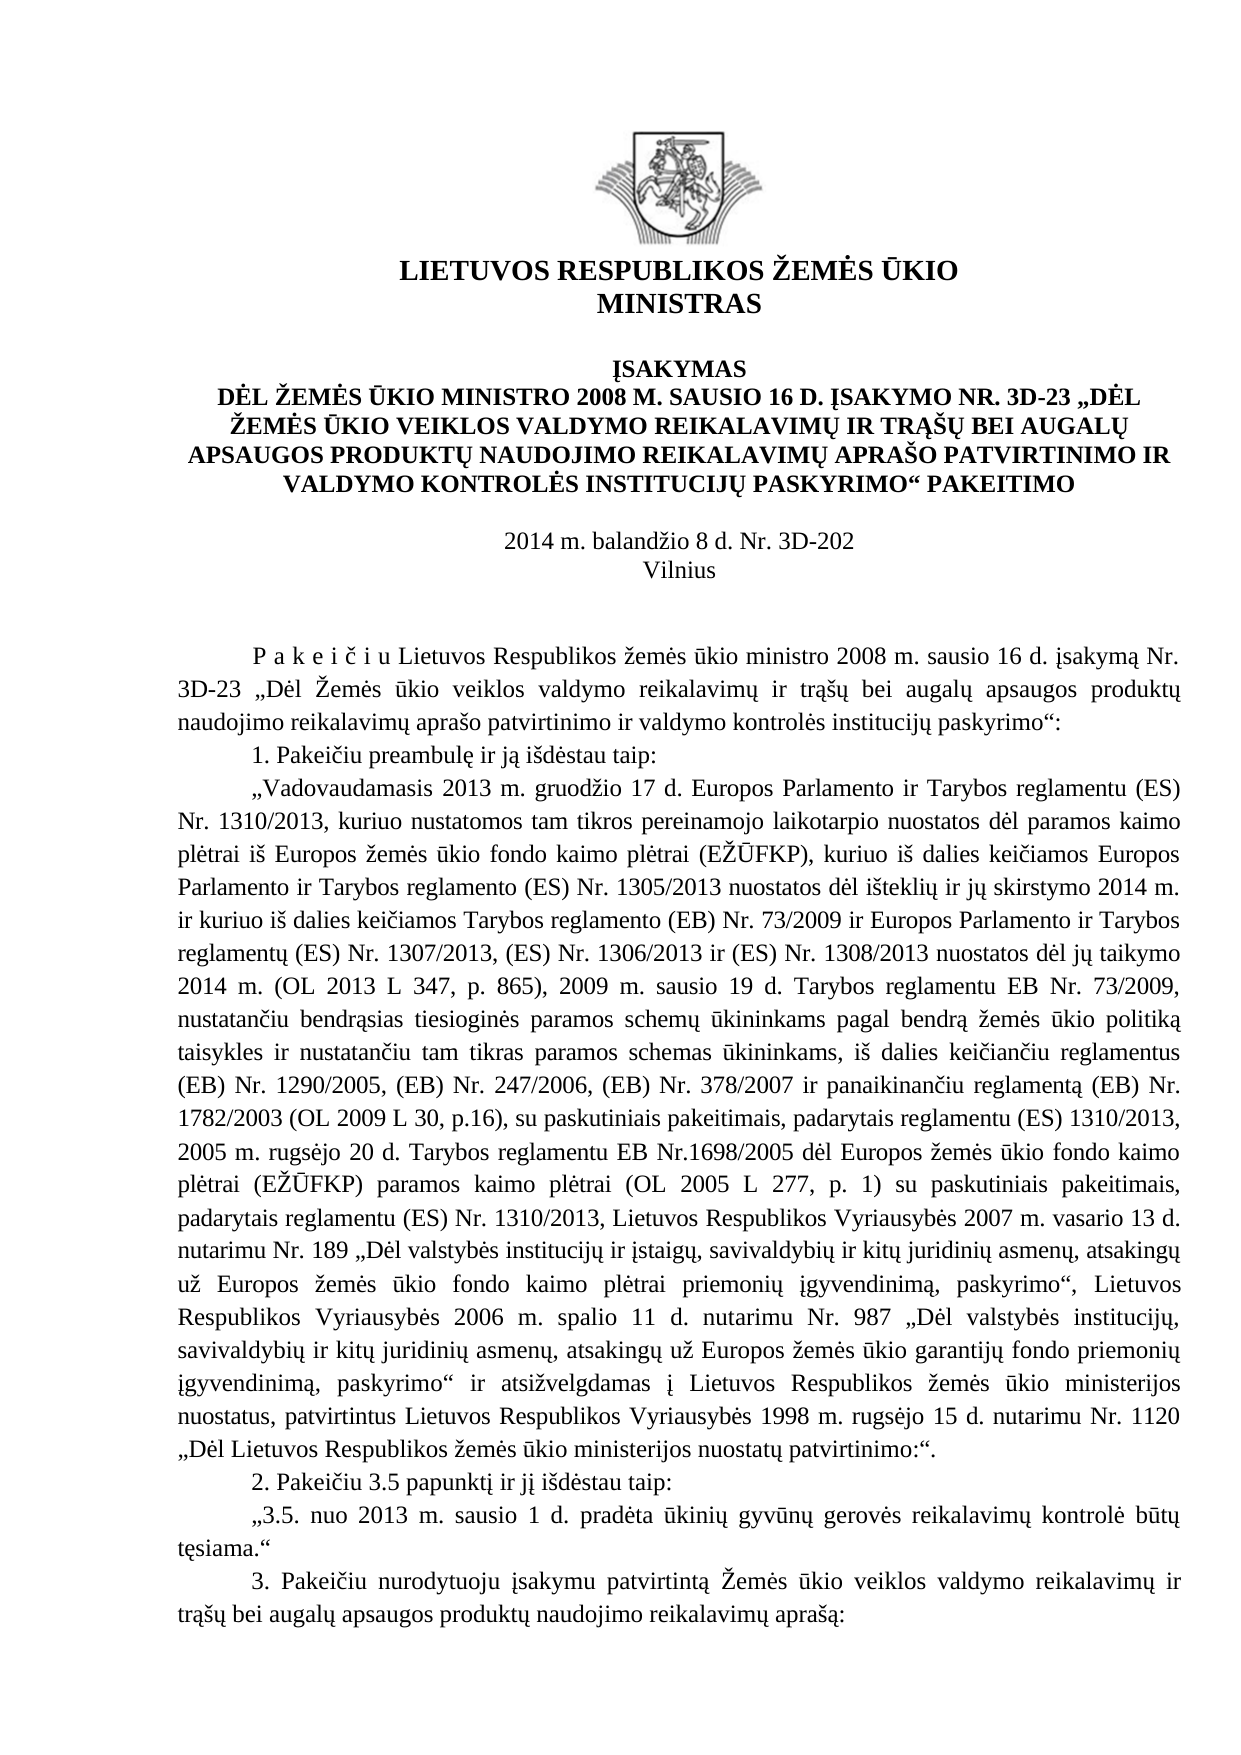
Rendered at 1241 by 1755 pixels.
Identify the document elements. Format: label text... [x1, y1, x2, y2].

text „Vadovaudamasis 2013 m. gruodžio 17 d. Europos Parlamento ir Tarybos reglamentu (ES) Nr. 1310/2013, kuriuo nustatomos tam tikros pereinamojo laikotarpio nuostatos dėl paramos kaimo plėtrai iš Europos žemės ūkio fondo kaimo plėtrai (EŽŪFKP), kuriuo iš dalies keičiamos Europos Parlamento ir Tarybos reglamento (ES) Nr. 1305/2013 nuostatos dėl išteklių ir jų skirstymo 2014 m. ir kuriuo iš dalies keičiamos Tarybos reglamento (EB) Nr. 73/2009 ir Europos Parlamento ir Tarybos reglamentų (ES) Nr. 1307/2013, (ES) Nr. 1306/2013 ir (ES) Nr. 1308/2013 nuostatos dėl jų taikymo 2014 m. (OL 2013 L 347, p. 865), 2009 m. sausio 19 d. Tarybos reglamentu EB Nr. 73/2009, nustatančiu bendrąsias tiesioginės paramos schemų ūkininkams pagal bendrą žemės ūkio politiką taisykles ir nustatančiu tam tikras paramos schemas ūkininkams, iš dalies keičiančiu reglamentus (EB) Nr. 1290/2005, (EB) Nr. 247/2006, (EB) Nr. 378/2007 ir panaikinančiu reglamentą (EB) Nr. 1782/2003 (OL 2009 L 30, p.16), su paskutiniais pakeitimais, padarytais reglamentu (ES) 1310/2013, 2005 m. rugsėjo 20 d. Tarybos reglamentu EB Nr.1698/2005 dėl Europos žemės ūkio fondo kaimo plėtrai (EŽŪFKP) paramos kaimo plėtrai (OL 2005 L 277, p. 1) su paskutiniais pakeitimais, padarytais reglamentu (ES) Nr. 1310/2013, Lietuvos Respublikos Vyriausybės 2007 m. vasario 13 d. nutarimu Nr. 189 „Dėl valstybės institucijų ir įstaigų, savivaldybių ir kitų juridinių asmenų, atsakingų už Europos žemės ūkio fondo kaimo plėtrai priemonių įgyvendinimą, paskyrimo“, Lietuvos Respublikos Vyriausybės 2006 m. spalio 11 d. nutarimu Nr. 987 „Dėl valstybės institucijų, savivaldybių ir kitų juridinių asmenų, atsakingų už Europos žemės ūkio garantijų fondo priemonių įgyvendinimą, paskyrimo“ ir atsižvelgdamas į Lietuvos Respublikos žemės ūkio ministerijos nuostatus, patvirtintus Lietuvos Respublikos Vyriausybės 1998 m. rugsėjo 15 d. nutarimu Nr. 1120 „Dėl Lietuvos Respublikos žemės ūkio ministerijos nuostatų patvirtinimo:“. [177, 773, 1181, 1462]
text 2. Pakeičiu 3.5 papunktį ir jį išdėstau taip: [177, 1467, 1181, 1496]
text 1. Pakeičiu preambulę ir ją išdėstau taip: [177, 740, 1181, 769]
text 2014 m. balandžio 8 d. Nr. 3D-202 [177, 526, 1181, 555]
text LIETUVOS RESPUBLIKOS ŽEMĖS ŪKIO [177, 253, 1181, 287]
text DĖL ŽEMĖS ŪKIO MINISTRO 2008 M. SAUSIO 16 D. ĮSAKYMO NR. 3D-23 „DĖL ŽEMĖS ŪKIO VEIKLOS VALDYMO REIKALAVIMŲ IR TRĄŠŲ BEI AUGALŲ APSAUGOS PRODUKTŲ NAUDOJIMO REIKALAVIMŲ APRAŠO PATVIRTINIMO IR VALDYMO KONTROLĖS INSTITUCIJŲ PASKYRIMO“ PAKEITIMO [177, 382, 1181, 497]
text MINISTRAS [177, 287, 1181, 320]
text 3. Pakeičiu nurodytuoju įsakymu patvirtintą Žemės ūkio veiklos valdymo reikalavimų ir trąšų bei augalų apsaugos produktų naudojimo reikalavimų aprašą: [177, 1566, 1181, 1628]
text Vilnius [177, 555, 1181, 584]
text ĮSAKYMAS [177, 354, 1181, 382]
text P a k e i č i u Lietuvos Respublikos žemės ūkio ministro 2008 m. sausio 16 d. įsakymą Nr. 3D-23 „Dėl Žemės ūkio veiklos valdymo reikalavimų ir trąšų bei augalų apsaugos produktų naudojimo reikalavimų aprašo patvirtinimo ir valdymo kontrolės institucijų paskyrimo“: [177, 641, 1181, 736]
text „3.5. nuo 2013 m. sausio 1 d. pradėta ūkinių gyvūnų gerovės reikalavimų kontrolė būtų tęsiama.“ [177, 1500, 1181, 1562]
